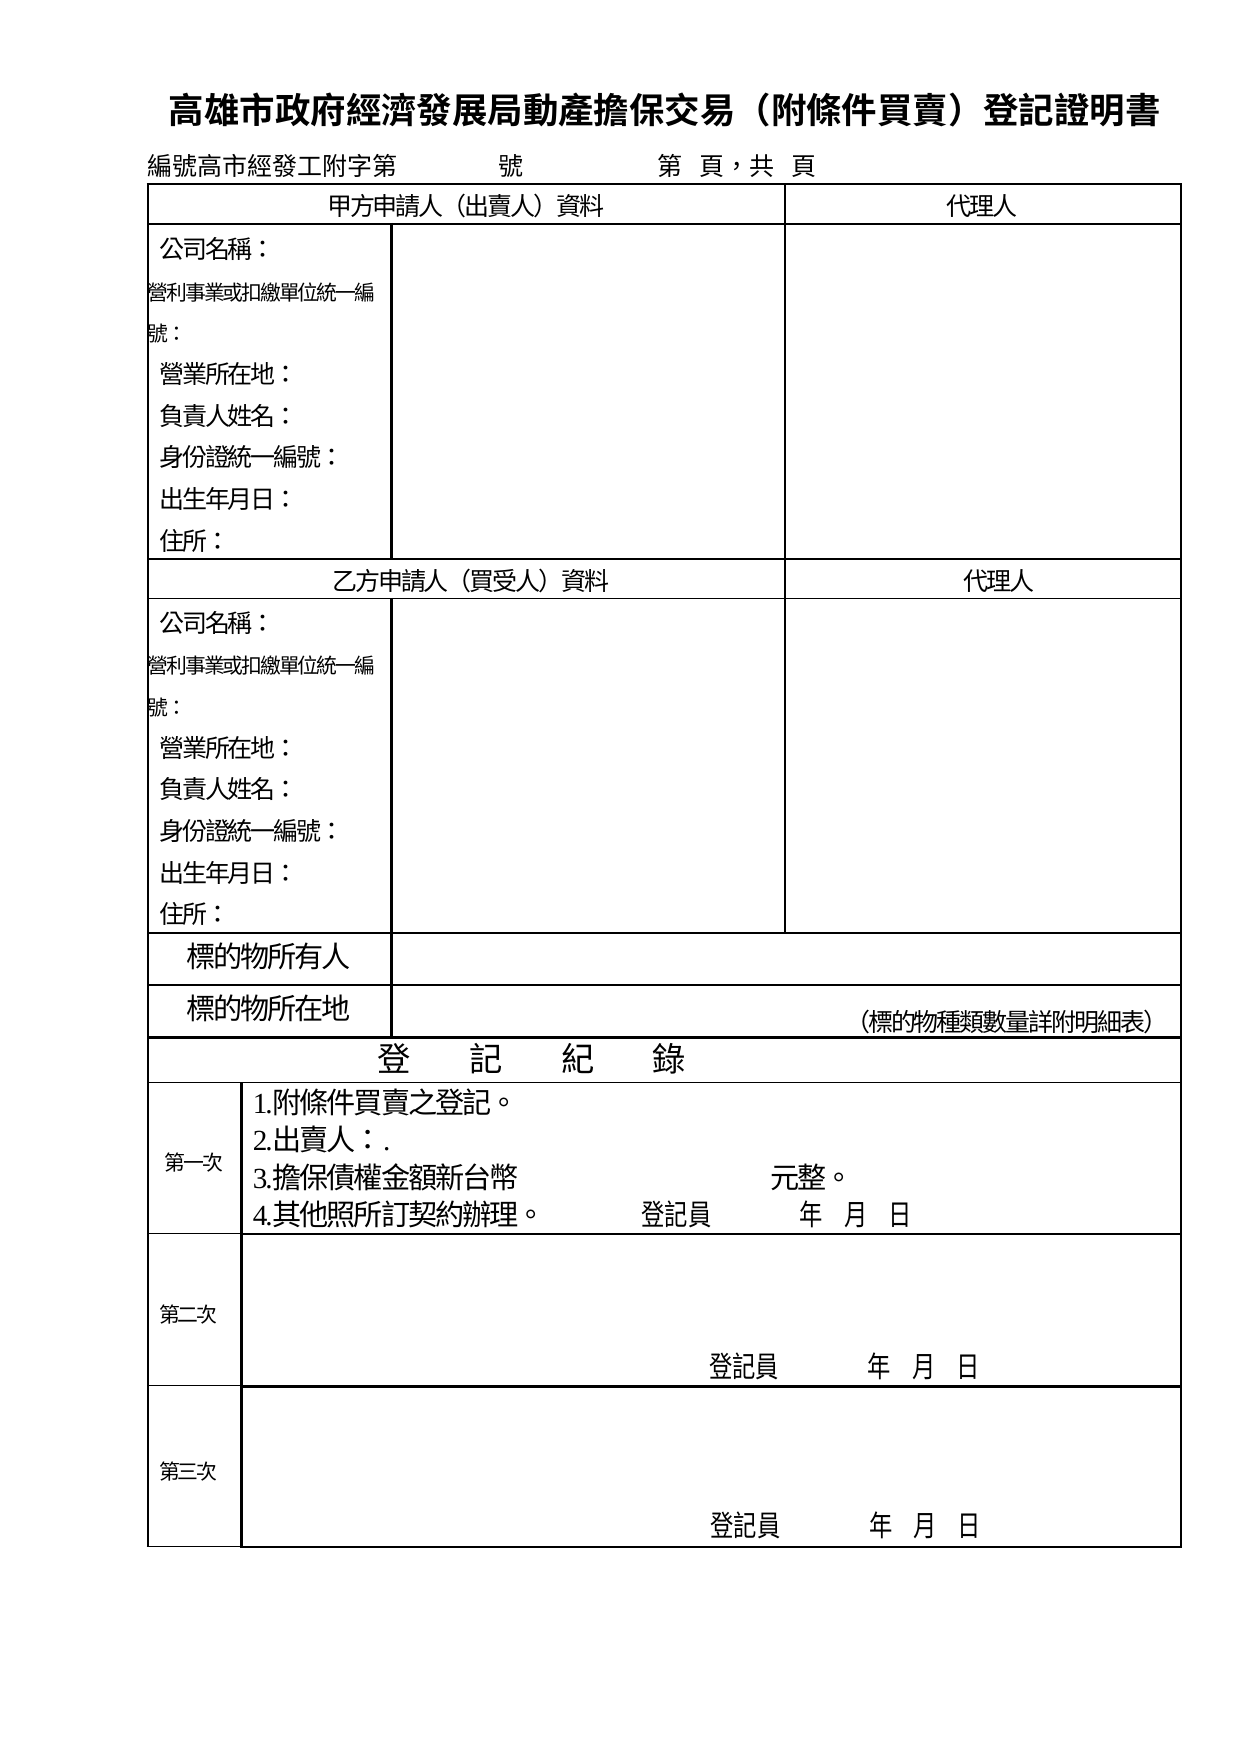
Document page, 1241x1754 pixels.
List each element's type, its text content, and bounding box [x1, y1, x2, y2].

table_cell 乙方申請人（買受人）資料 [149, 560, 784, 598]
table_cell [786, 225, 1180, 558]
table_cell 標的物所有人 [149, 934, 390, 984]
table_cell 登記員 年 月 日 [243, 1235, 1180, 1385]
text 編號高市經發工附字第 號 第 頁，共 頁 [148, 146, 1181, 183]
table_cell 1.附條件買賣之登記。 2.出賣人：. 3.擔保債權金額新台幣 元整。 4.其他照所訂契約辦理。 登記員 年 月 日 [243, 1083, 1180, 1233]
table_cell 公司名稱： 營利事業或扣繳單位統一編號： 營業所在地： 負責人姓名： 身份證統一編號： 出生年月日： 住所： [149, 599, 390, 932]
table_cell 公司名稱： 營利事業或扣繳單位統一編號： 營業所在地： 負責人姓名： 身份證統一編號： 出生年月日： 住所： [149, 225, 390, 558]
table_cell 登記員 年 月 日 [243, 1388, 1180, 1546]
table_cell 第二次 [149, 1234, 240, 1385]
table_cell [393, 225, 784, 558]
table_cell （標的物種類數量詳附明細表） [393, 986, 1180, 1036]
table_header 代理人 [786, 185, 1180, 223]
table_cell 代理人 [786, 560, 1180, 598]
text 高雄市政府經濟發展局動產擔保交易（附條件買賣）登記證明書 [148, 71, 1181, 146]
table_cell [393, 934, 1180, 984]
table_cell 第三次 [149, 1386, 240, 1546]
table_cell 第一次 [149, 1083, 240, 1233]
table_cell [393, 599, 784, 932]
table_cell [786, 599, 1180, 932]
table_cell 標的物所在地 [149, 986, 390, 1036]
table_cell 登 記 紀 錄 [149, 1039, 1180, 1082]
table_header 甲方申請人（出賣人）資料 [149, 185, 784, 223]
